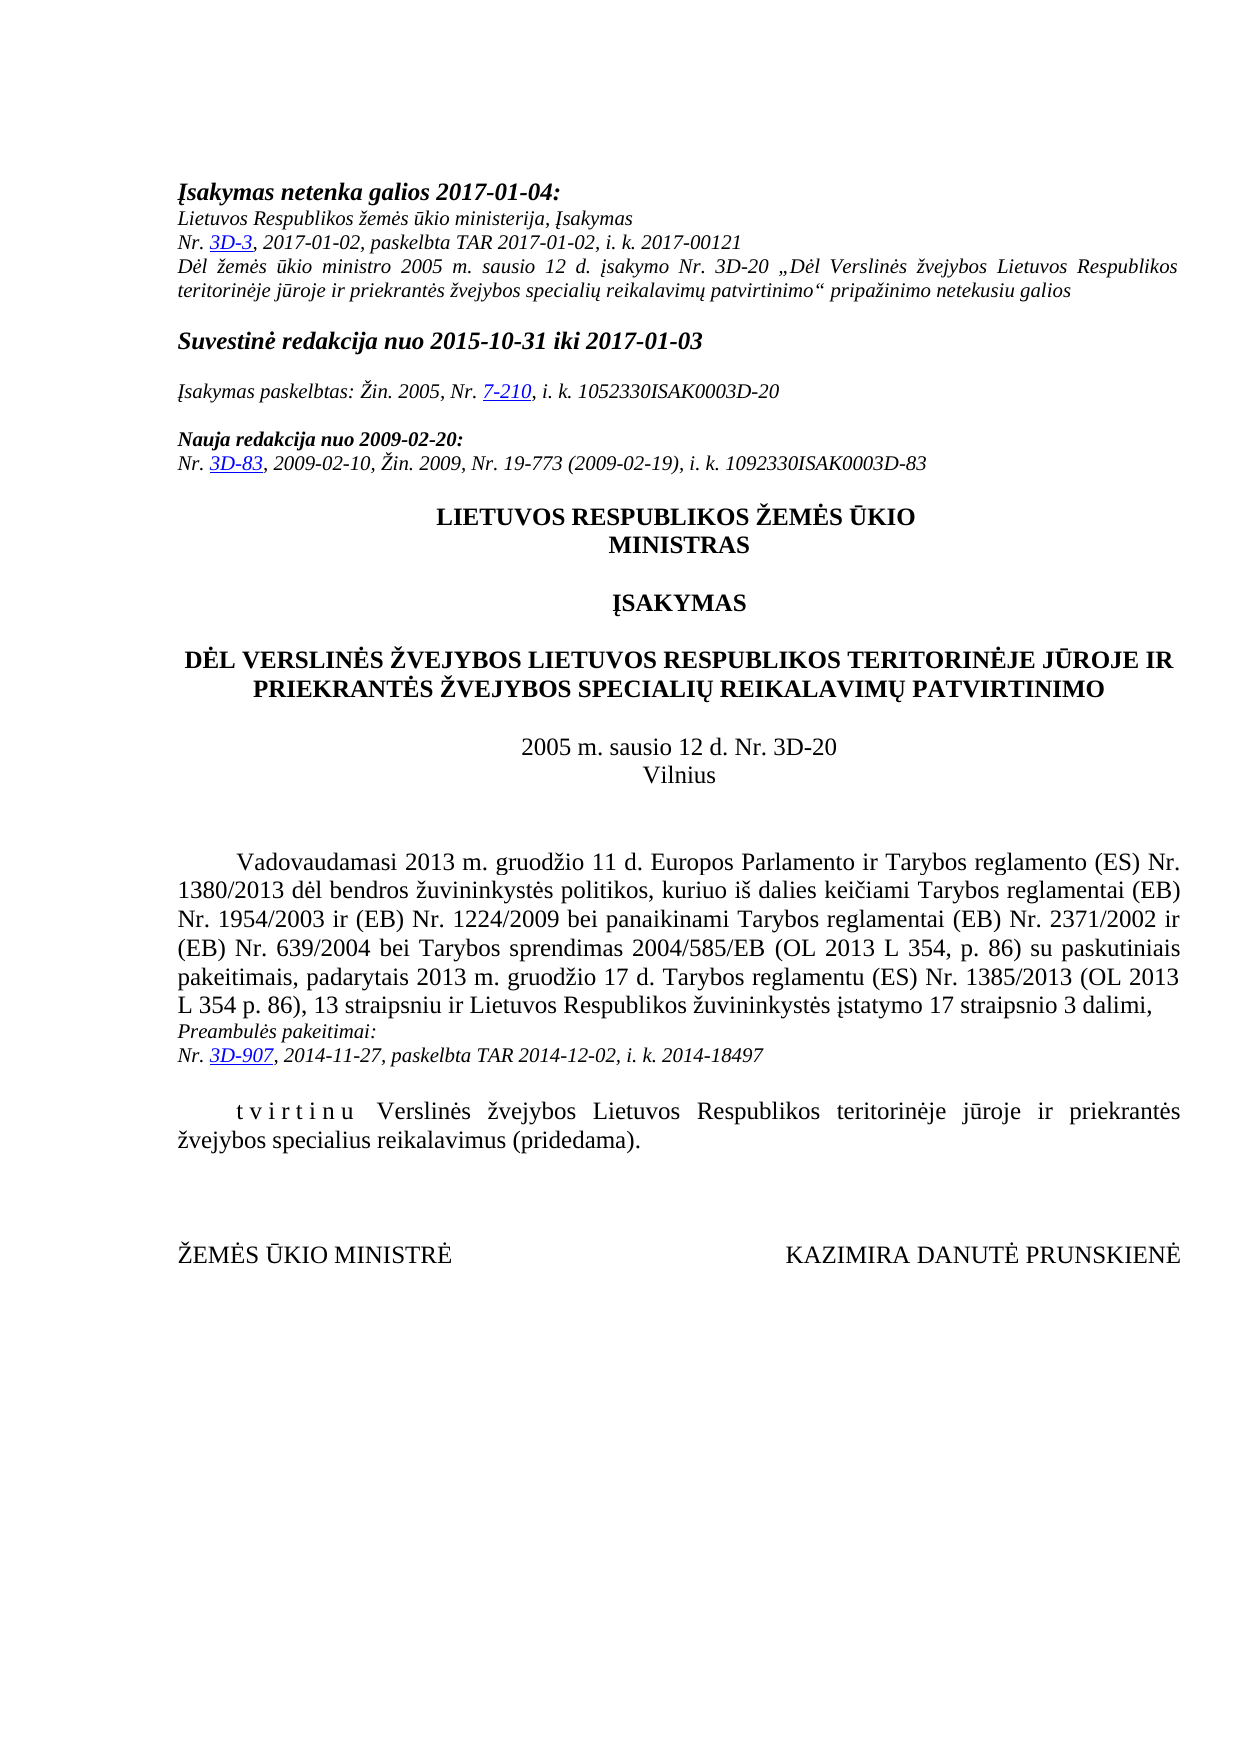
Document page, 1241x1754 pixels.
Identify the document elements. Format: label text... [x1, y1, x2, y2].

text Nr. 3D-907, 2014-11-27, paskelbta TAR 2014-12-02, i. k. 2014-18497 [177, 1043, 1181, 1067]
text DĖL VERSLINĖS ŽVEJYBOS LIETUVOS RESPUBLIKOS TERITORINĖJE JŪROJE IR PRIEKRANTĖS ŽVEJYBOS SPECIALIŲ REIKALAVIMŲ PATVIRTINIMO [177, 645, 1181, 703]
text LIETUVOS RESPUBLIKOS ŽEMĖS ŪKIO [177, 502, 1181, 530]
text tvirtinu Verslinės žvejybos Lietuvos Respublikos teritorinėje jūroje ir priekrantės žvejybos specialius reikalavimus (pridedama). [177, 1096, 1181, 1153]
text Preambulės pakeitimai: [177, 1019, 1181, 1043]
text Dėl žemės ūkio ministro 2005 m. sausio 12 d. įsakymo Nr. 3D-20 „Dėl Verslinės žvejybos Lietuvos Respublikos teritorinėje jūroje ir priekrantės žvejybos specialių reikalavimų patvirtinimo“ pripažinimo netekusiu galios [177, 254, 1181, 302]
text Suvestinė redakcija nuo 2015-10-31 iki 2017-01-03 [177, 326, 1181, 355]
text Žemės ūkio Ministrė Kazimira Danutė Prunskienė [177, 1240, 1181, 1268]
text Nauja redakcija nuo 2009-02-20: [177, 427, 1181, 451]
text Įsakymas netenka galios 2017-01-04: [177, 177, 1181, 206]
text Lietuvos Respublikos žemės ūkio ministerija, Įsakymas [177, 206, 1181, 230]
text Įsakymas paskelbtas: Žin. 2005, Nr. 7-210, i. k. 1052330ISAK0003D-20 [177, 379, 1181, 403]
text 2005 m. sausio 12 d. Nr. 3D-20 [177, 732, 1181, 760]
text ĮSAKYMAS [177, 588, 1181, 617]
text MINISTRAS [177, 530, 1181, 559]
text Vilnius [177, 760, 1181, 789]
text Nr. 3D-3, 2017-01-02, paskelbta TAR 2017-01-02, i. k. 2017-00121 [177, 230, 1181, 254]
text Nr. 3D-83, 2009-02-10, Žin. 2009, Nr. 19-773 (2009-02-19), i. k. 1092330ISAK0003D-83 [177, 451, 1181, 475]
text Vadovaudamasi 2013 m. gruodžio 11 d. Europos Parlamento ir Tarybos reglamento (ES) Nr. 1380/2013 dėl bendros žuvininkystės politikos, kuriuo iš dalies keičiami Tarybos reglamentai (EB) Nr. 1954/2003 ir (EB) Nr. 1224/2009 bei panaikinami Tarybos reglamentai (EB) Nr. 2371/2002 ir (EB) Nr. 639/2004 bei Tarybos sprendimas 2004/585/EB (OL 2013 L 354, p. 86) su paskutiniais pakeitimais, padarytais 2013 m. gruodžio 17 d. Tarybos reglamentu (ES) Nr. 1385/2013 (OL 2013 L 354 p. 86), 13 straipsniu ir Lietuvos Respublikos žuvininkystės įstatymo 17 straipsnio 3 dalimi, [177, 847, 1181, 1019]
